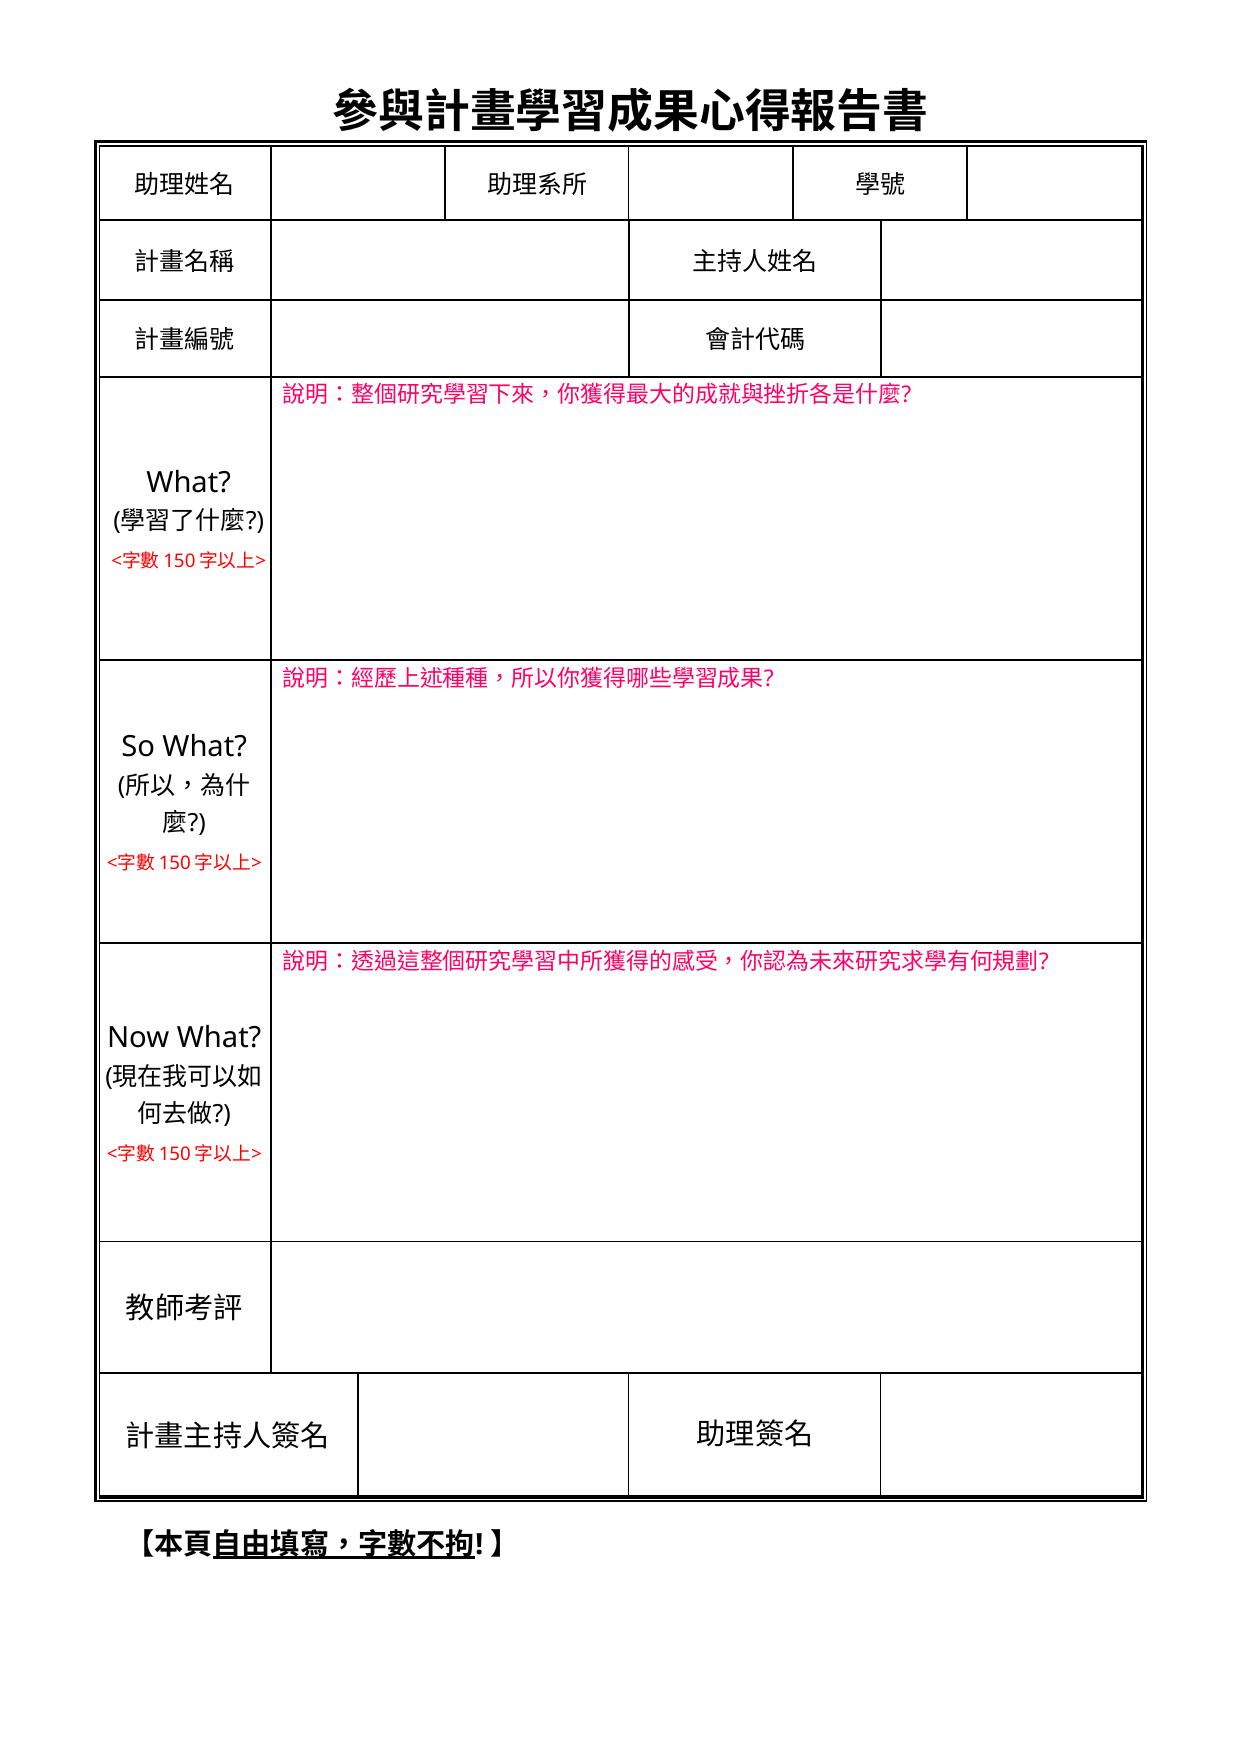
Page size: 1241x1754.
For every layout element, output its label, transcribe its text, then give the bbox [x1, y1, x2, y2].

table_cell 計畫編號 [100, 301, 270, 376]
table_cell 計畫主持人簽名 [100, 1374, 357, 1495]
table_cell [272, 301, 628, 376]
table_cell [881, 1374, 1141, 1495]
table_cell 會計代碼 [630, 301, 880, 376]
table_cell [272, 1242, 1141, 1372]
table_header 助理姓名 [100, 147, 270, 219]
table_cell What? (學習了什麼?) <字數150字以上> [100, 378, 270, 659]
table_cell 說明：透過這整個研究學習中所獲得的感受，你認為未來研究求學有何規劃? [272, 944, 1141, 1241]
table_header 學號 [794, 147, 966, 219]
text 【本頁自由填寫，字數不拘! 】 [125, 1520, 1090, 1563]
table_cell 計畫名稱 [100, 221, 270, 298]
table_cell 助理簽名 [629, 1374, 880, 1495]
table_header [272, 147, 444, 219]
table_cell So What? (所以，為什麼?) <字數150字以上> [100, 661, 270, 942]
table_cell 說明：整個研究學習下來，你獲得最大的成就與挫折各是什麼? [272, 378, 1141, 659]
table_header [968, 147, 1141, 219]
text 參與計畫學習成果心得報告書 [99, 74, 1162, 140]
table_cell [272, 221, 628, 298]
table_cell [359, 1374, 628, 1495]
table_header 助理系所 [446, 147, 628, 219]
table_cell [882, 221, 1141, 298]
table_header [629, 147, 792, 219]
table_cell 主持人姓名 [630, 221, 880, 298]
table_cell 教師考評 [100, 1242, 270, 1372]
table_cell 說明：經歷上述種種，所以你獲得哪些學習成果? [272, 661, 1141, 942]
table_cell [882, 301, 1141, 376]
table_cell Now What? (現在我可以如何去做?) <字數150字以上> [100, 944, 270, 1241]
